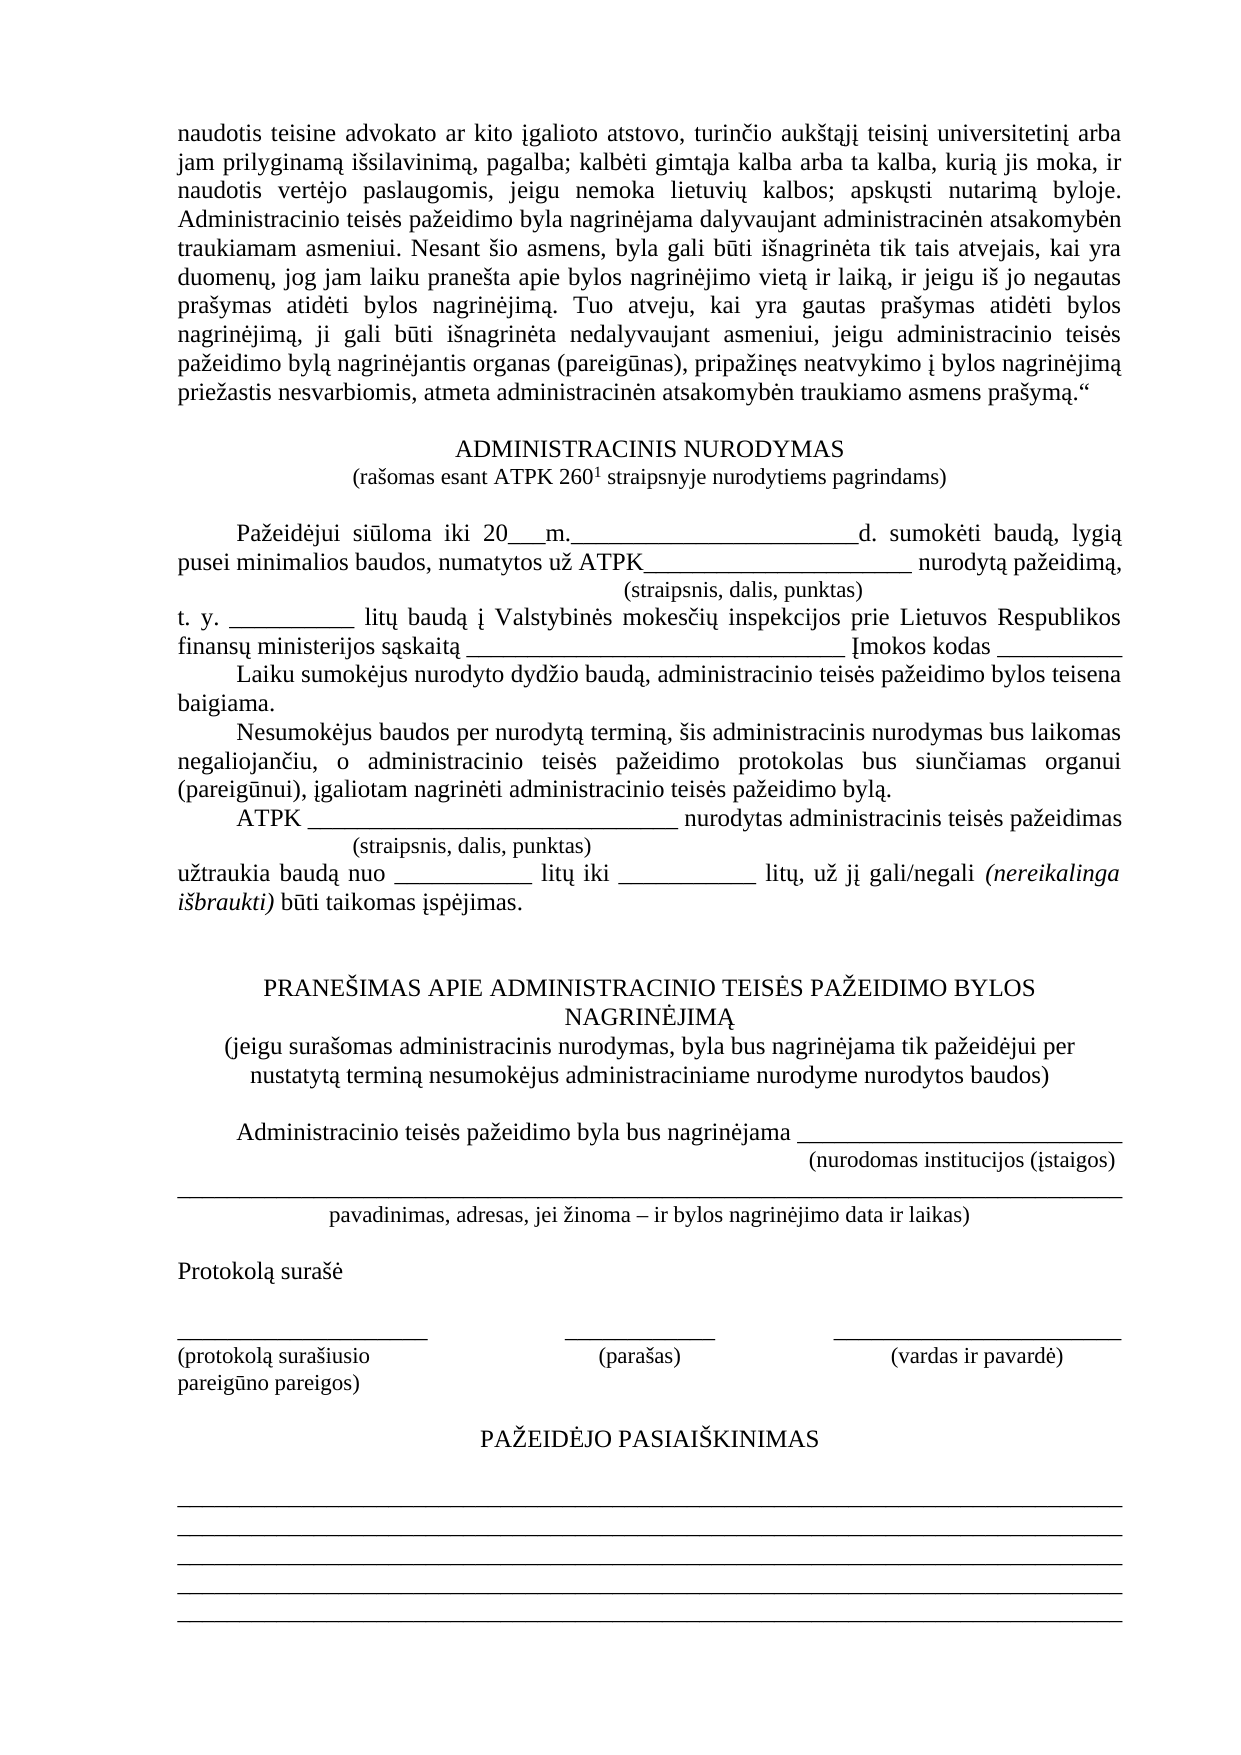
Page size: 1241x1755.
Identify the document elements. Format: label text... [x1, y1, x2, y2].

text Laiku sumokėjus nurodyto dydžio baudą, administracinio teisės pažeidimo bylos teisena baigiama. [177, 659, 1122, 717]
text _ [177, 1481, 1122, 1506]
text (nurodomas institucijos (įstaigos) [802, 1146, 1122, 1172]
text _ [177, 1596, 1122, 1621]
text Nesumokėjus baudos per nurodytą terminą, šis administracinis nurodymas bus laikomas negaliojančiu, o administracinio teisės pažeidimo protokolas bus siunčiamas organui (pareigūnui), įgaliotam nagrinėti administracinio teisės pažeidimo bylą. [177, 717, 1122, 803]
text (protokolą surašiusio (parašas) (vardas ir pavardė) [177, 1342, 1122, 1369]
text _ [177, 1510, 1122, 1535]
text (rašomas esant ATPK 2601 straipsnyje nurodytiems pagrindams) [177, 463, 1122, 489]
text ATPK nurodytas administracinis teisės pažeidimas [177, 803, 1122, 832]
text naudotis teisine advokato ar kito įgalioto atstovo, turinčio aukštąjį teisinį universitetinį arba jam prilyginamą išsilavinimą, pagalba; kalbėti gimtąja kalba arba ta kalba, kurią jis moka, ir naudotis vertėjo paslaugomis, jeigu nemoka lietuvių kalbos; apskųsti nutarimą byloje. Administracinio teisės pažeidimo byla nagrinėjama dalyvaujant administracinėn atsakomybėn traukiamam asmeniui. Nesant šio asmens, byla gali būti išnagrinėta tik tais atvejais, kai yra duomenų, jog jam laiku pranešta apie bylos nagrinėjimo vietą ir laiką, ir jeigu iš jo negautas prašymas atidėti bylos nagrinėjimą. Tuo atveju, kai yra gautas prašymas atidėti bylos nagrinėjimą, ji gali būti išnagrinėta nedalyvaujant asmeniui, jeigu administracinio teisės pažeidimo bylą nagrinėjantis organas (pareigūnas), pripažinęs neatvykimo į bylos nagrinėjimą priežastis nesvarbiomis, atmeta administracinėn atsakomybėn traukiamo asmens prašymą.“ [177, 118, 1122, 406]
text _ [177, 1539, 1122, 1564]
text _ [177, 1172, 1122, 1197]
text pavadinimas, adresas, jei žinoma – ir bylos nagrinėjimo data ir laikas) [177, 1201, 1122, 1227]
text užtraukia baudą nuo ___________ litų iki ___________ litų, už jį gali/negali (nereikalinga išbraukti) būti taikomas įspėjimas. [177, 858, 1122, 916]
text (straipsnis, dalis, punktas) [365, 576, 1122, 602]
text (straipsnis, dalis, punktas) [352, 832, 1122, 858]
text t. y. __________ litų baudą į Valstybinės mokesčių inspekcijos prie Lietuvos Respublikos finansų ministerijos sąskaitą Įmokos kodas __________ [177, 602, 1122, 659]
text _ [177, 1568, 1122, 1593]
text PRANEŠIMAS APIE ADMINISTRACINIO TEISĖS PAŽEIDIMO BYLOS NAGRINĖJIMĄ [177, 973, 1122, 1031]
text ADMINISTRACINIS NURODYMAS [177, 434, 1122, 463]
text ____________________ ____________ _______________________ [177, 1314, 1122, 1342]
text (jeigu surašomas administracinis nurodymas, byla bus nagrinėjama tik pažeidėjui per nustatytą terminą nesumokėjus administraciniame nurodyme nurodytos baudos) [177, 1031, 1122, 1088]
text Pažeidėjui siūloma iki 20___m._______________________d. sumokėti baudą, lygią pusei minimalios baudos, numatytos už ATPK nurodytą pažeidimą, [177, 518, 1122, 576]
text pareigūno pareigos) [177, 1369, 1122, 1395]
text PAŽEIDĖJO PASIAIŠKINIMAS [177, 1424, 1122, 1453]
text Administracinio teisės pažeidimo byla bus nagrinėjama [177, 1117, 1122, 1146]
text Protokolą surašė [177, 1256, 1122, 1285]
